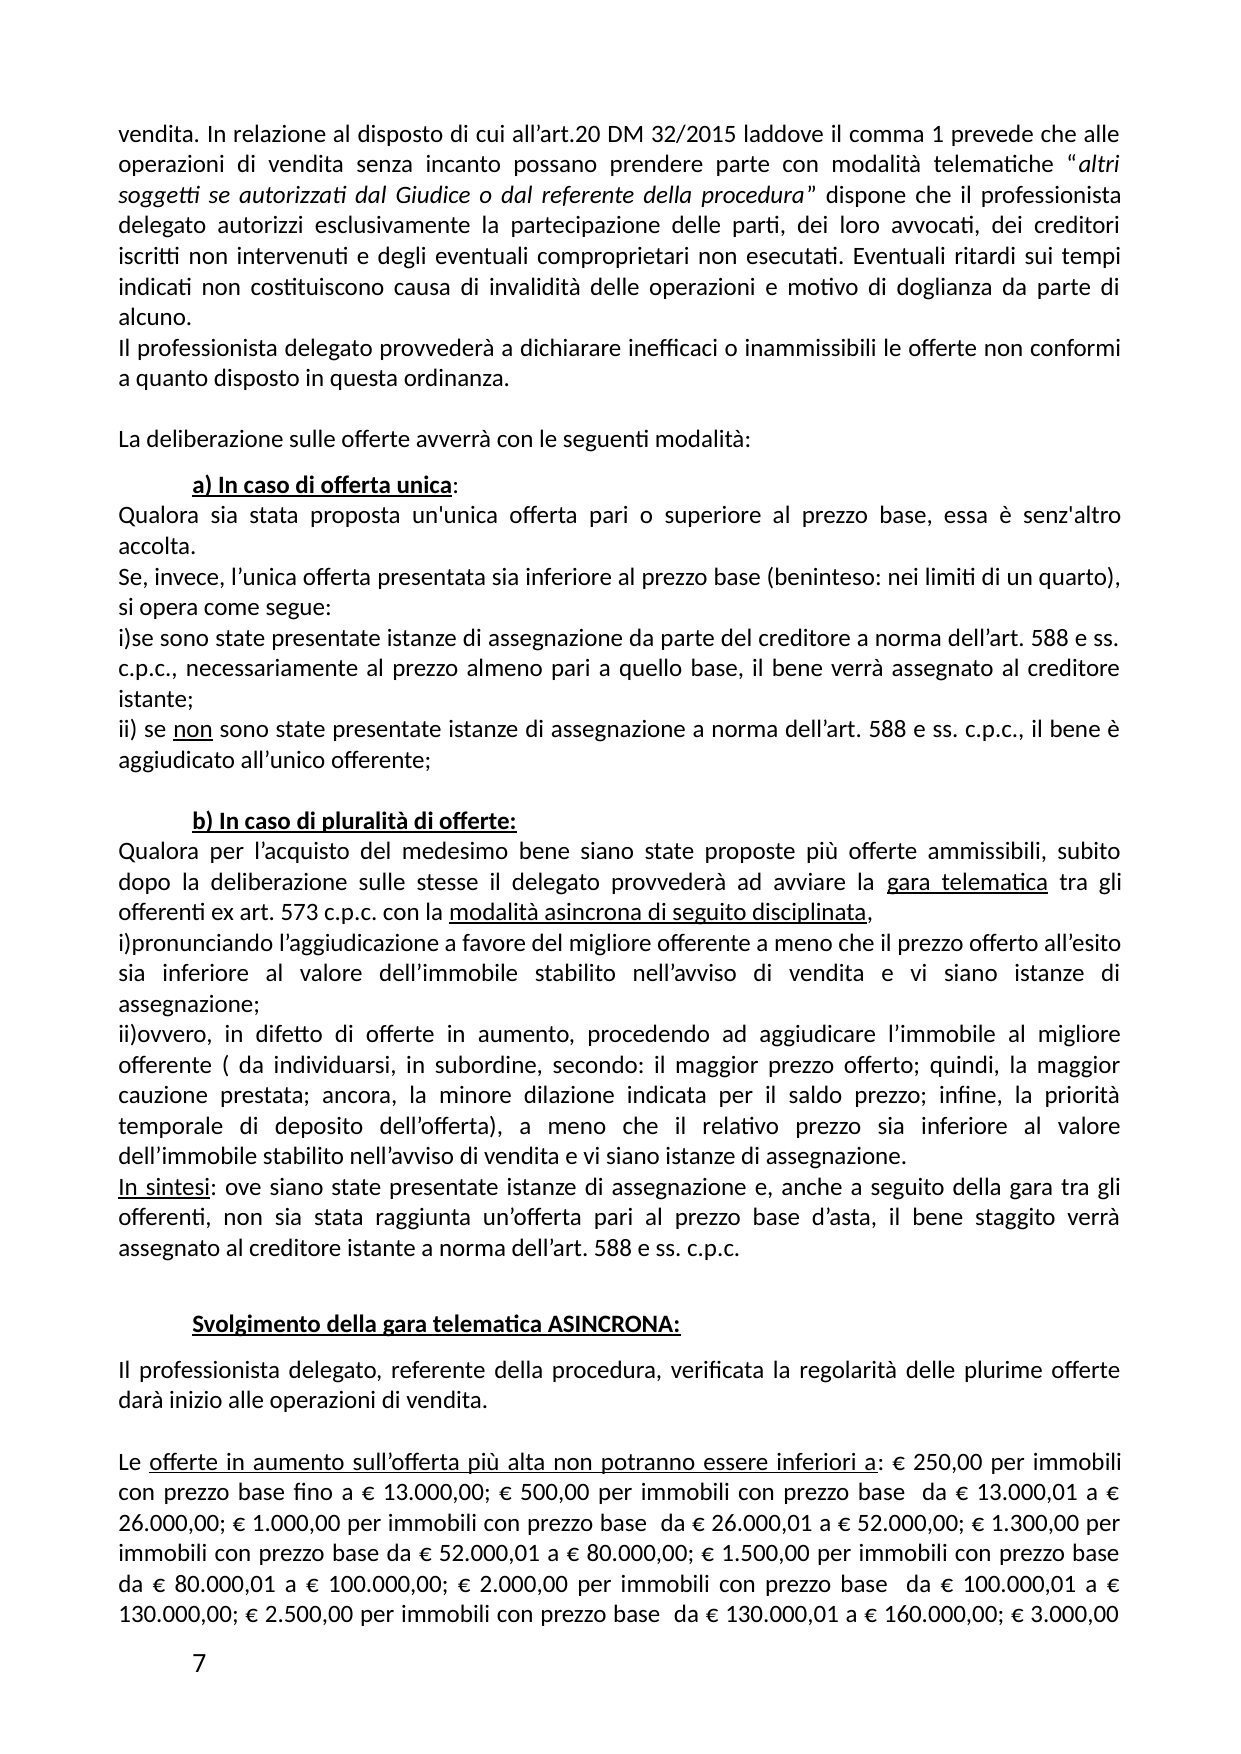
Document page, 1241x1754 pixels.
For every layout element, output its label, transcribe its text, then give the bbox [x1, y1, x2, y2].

text Qualora sia stata proposta un'unica offerta pari o superiore al prezzo base, essa è senz'altro accolta. [118, 499, 1122, 561]
text Le offerte in aumento sull’offerta più alta non potranno essere inferiori a: € 250,00 per immobili con prezzo base fino a € 13.000,00; € 500,00 per immobili con prezzo base da € 13.000,01 a € 26.000,00; € 1.000,00 per immobili con prezzo base da € 26.000,01 a € 52.000,00; € 1.300,00 per immobili con prezzo base da € 52.000,01 a € 80.000,00; € 1.500,00 per immobili con prezzo base da € 80.000,01 a € 100.000,00; € 2.000,00 per immobili con prezzo base da € 100.000,01 a € 130.000,00; € 2.500,00 per immobili con prezzo base da € 130.000,01 a € 160.000,00; € 3.000,00 [118, 1446, 1122, 1629]
text ii) se non sono state presentate istanze di assegnazione a norma dell’art. 588 e ss. c.p.c., il bene è aggiudicato all’unico offerente; [118, 713, 1122, 774]
text Se, invece, l’unica offerta presentata sia inferiore al prezzo base (beninteso: nei limiti di un quarto), si opera come segue: [118, 561, 1122, 622]
text i)se sono state presentate istanze di assegnazione da parte del creditore a norma dell’art. 588 e ss. c.p.c., necessariamente al prezzo almeno pari a quello base, il bene verrà assegnato al creditore istante; [118, 622, 1122, 713]
text ii)ovvero, in difetto di offerte in aumento, procedendo ad aggiudicare l’immobile al migliore offerente ( da individuarsi, in subordine, secondo: il maggior prezzo offerto; quindi, la maggior cauzione prestata; ancora, la minore dilazione indicata per il saldo prezzo; infine, la priorità temporale di deposito dell’offerta), a meno che il relativo prezzo sia inferiore al valore dell’immobile stabilito nell’avviso di vendita e vi siano istanze di assegnazione. [118, 1018, 1122, 1171]
text Qualora per l’acquisto del medesimo bene siano state proposte più offerte ammissibili, subito dopo la deliberazione sulle stesse il delegato provvederà ad avviare la gara telematica tra gli offerenti ex art. 573 c.p.c. con la modalità asincrona di seguito disciplinata, [118, 835, 1122, 927]
text Svolgimento della gara telematica ASINCRONA: [118, 1308, 1122, 1339]
text La deliberazione sulle offerte avverrà con le seguenti modalità: [118, 423, 1122, 454]
text vendita. In relazione al disposto di cui all’art.20 DM 32/2015 laddove il comma 1 prevede che alle operazioni di vendita senza incanto possano prendere parte con modalità telematiche “altri soggetti se autorizzati dal Giudice o dal referente della procedura” dispone che il professionista delegato autorizzi esclusivamente la partecipazione delle parti, dei loro avvocati, dei creditori iscritti non intervenuti e degli eventuali comproprietari non esecutati. Eventuali ritardi sui tempi indicati non costituiscono causa di invalidità delle operazioni e motivo di doglianza da parte di alcuno. [118, 118, 1122, 332]
text In sintesi: ove siano state presentate istanze di assegnazione e, anche a seguito della gara tra gli offerenti, non sia stata raggiunta un’offerta pari al prezzo base d’asta, il bene staggito verrà assegnato al creditore istante a norma dell’art. 588 e ss. c.p.c. [118, 1171, 1122, 1263]
text b) In caso di pluralità di offerte: [118, 805, 1122, 835]
text Il professionista delegato provvederà a dichiarare inefficaci o inammissibili le offerte non conformi a quanto disposto in questa ordinanza. [118, 332, 1122, 393]
text i)pronunciando l’aggiudicazione a favore del migliore offerente a meno che il prezzo offerto all’esito sia inferiore al valore dell’immobile stabilito nell’avviso di vendita e vi siano istanze di assegnazione; [118, 927, 1122, 1018]
text a) In caso di offerta unica: [118, 469, 1122, 499]
text Il professionista delegato, referente della procedura, verificata la regolarità delle plurime offerte darà inizio alle operazioni di vendita. [118, 1354, 1122, 1415]
